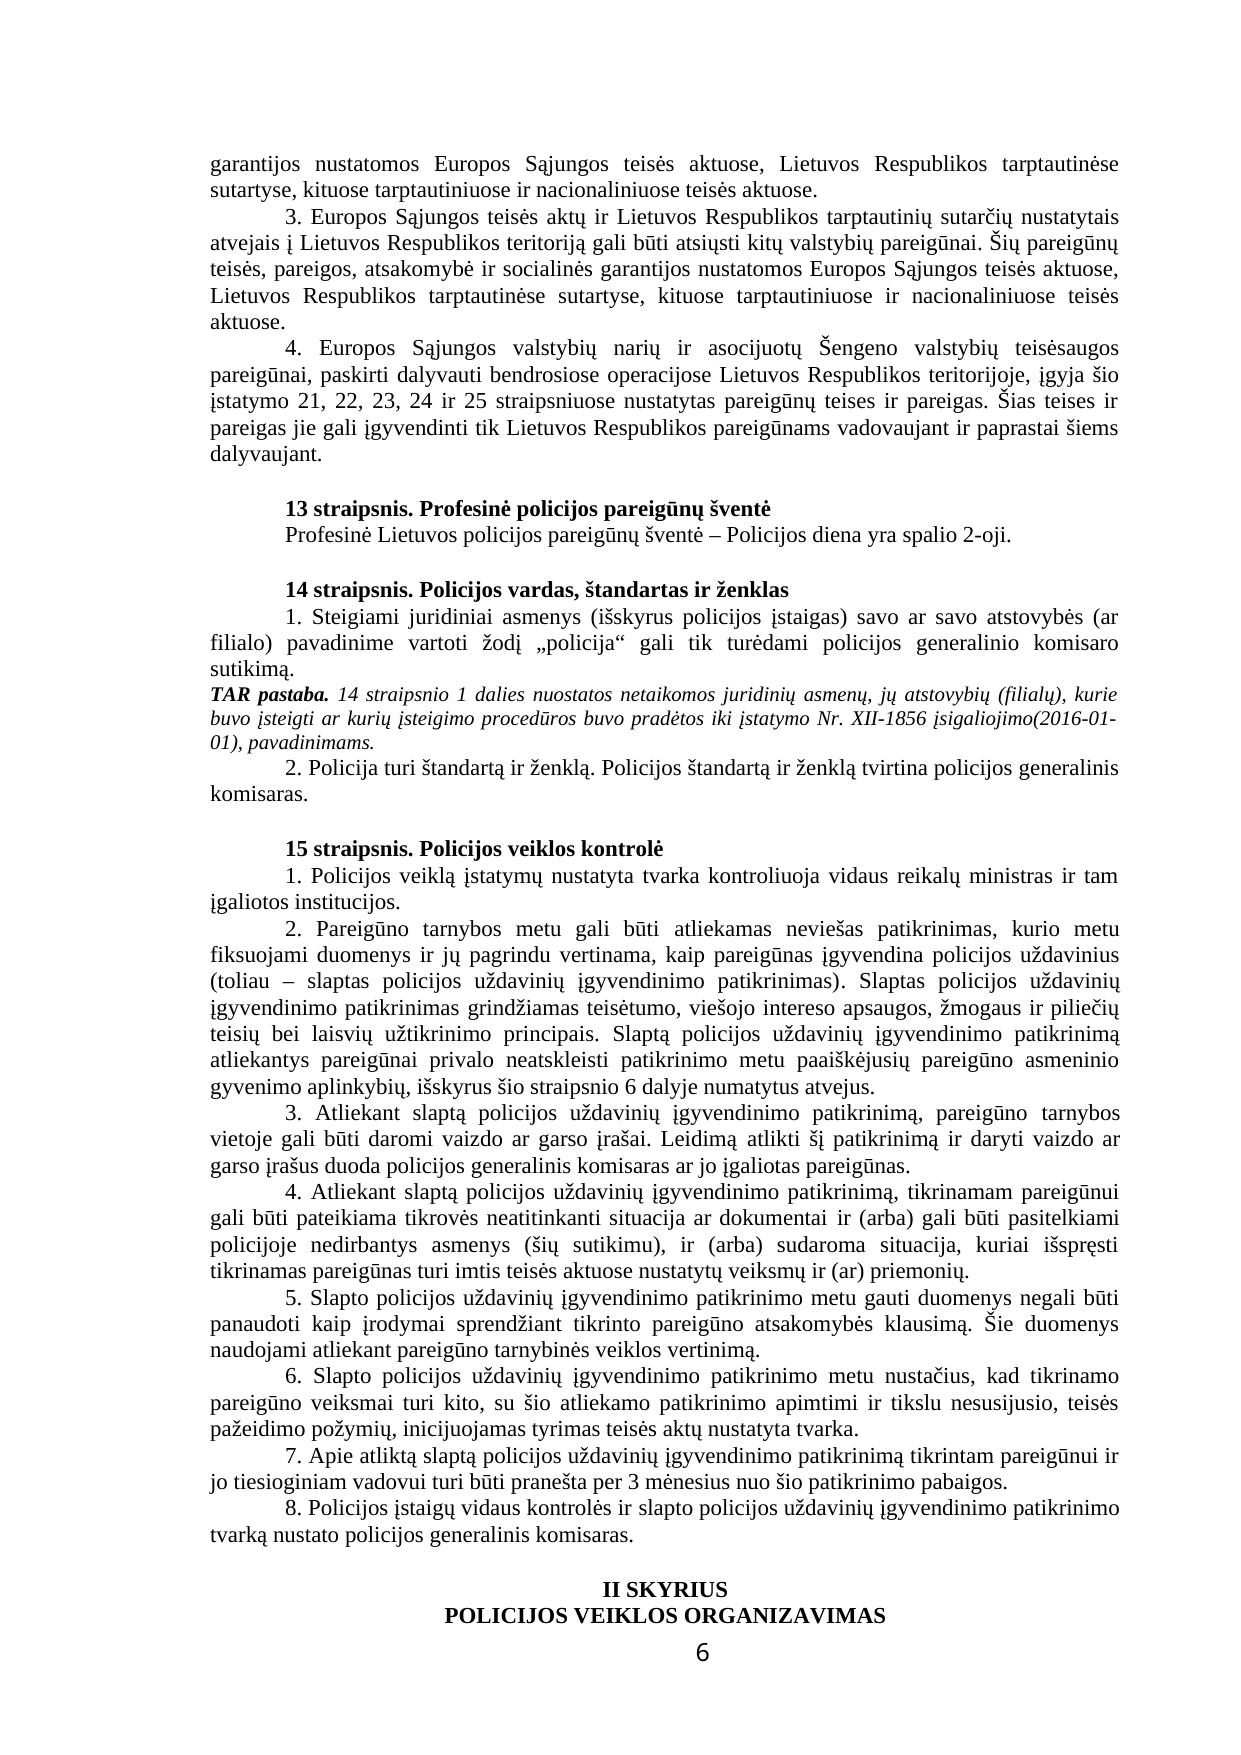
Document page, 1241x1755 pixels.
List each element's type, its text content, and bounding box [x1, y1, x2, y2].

text TAR pastaba. 14 straipsnio 1 dalies nuostatos netaikomos juridinių asmenų, jų atstovybių (filialų), kurie buvo įsteigti ar kurių įsteigimo procedūros buvo pradėtos iki įstatymo Nr. XII-1856 įsigaliojimo(2016-01-01), pavadinimams. [210, 682, 1120, 754]
text garantijos nustatomos Europos Sąjungos teisės aktuose, Lietuvos Respublikos tarptautinėse sutartyse, kituose tarptautiniuose ir nacionaliniuose teisės aktuose. [210, 150, 1120, 203]
text 4. Europos Sąjungos valstybių narių ir asocijuotų Šengeno valstybių teisėsaugos pareigūnai, paskirti dalyvauti bendrosiose operacijose Lietuvos Respublikos teritorijoje, įgyja šio įstatymo 21, 22, 23, 24 ir 25 straipsniuose nustatytas pareigūnų teises ir pareigas. Šias teises ir pareigas jie gali įgyvendinti tik Lietuvos Respublikos pareigūnams vadovaujant ir paprastai šiems dalyvaujant. [210, 334, 1120, 466]
text II SKYRIUS POLICIJOS VEIKLOS ORGANIZAVIMAS [210, 1576, 1120, 1628]
text 1. Steigiami juridiniai asmenys (išskyrus policijos įstaigas) savo ar savo atstovybės (ar filialo) pavadinime vartoti žodį „policija“ gali tik turėdami policijos generalinio komisaro sutikimą. [210, 603, 1120, 682]
text 3. Atliekant slaptą policijos uždavinių įgyvendinimo patikrinimą, pareigūno tarnybos vietoje gali būti daromi vaizdo ar garso įrašai. Leidimą atlikti šį patikrinimą ir daryti vaizdo ar garso įrašus duoda policijos generalinis komisaras ar jo įgaliotas pareigūnas. [210, 1099, 1120, 1178]
text 1. Policijos veiklą įstatymų nustatyta tvarka kontroliuoja vidaus reikalų ministras ir tam įgaliotos institucijos. [210, 862, 1120, 914]
text 5. Slapto policijos uždavinių įgyvendinimo patikrinimo metu gauti duomenys negali būti panaudoti kaip įrodymai sprendžiant tikrinto pareigūno atsakomybės klausimą. Šie duomenys naudojami atliekant pareigūno tarnybinės veiklos vertinimą. [210, 1283, 1120, 1363]
text 2. Pareigūno tarnybos metu gali būti atliekamas neviešas patikrinimas, kurio metu fiksuojami duomenys ir jų pagrindu vertinama, kaip pareigūnas įgyvendina policijos uždavinius (toliau – slaptas policijos uždavinių įgyvendinimo patikrinimas). Slaptas policijos uždavinių įgyvendinimo patikrinimas grindžiamas teisėtumo, viešojo intereso apsaugos, žmogaus ir piliečių teisių bei laisvių užtikrinimo principais. Slaptą policijos uždavinių įgyvendinimo patikrinimą atliekantys pareigūnai privalo neatskleisti patikrinimo metu paaiškėjusių pareigūno asmeninio gyvenimo aplinkybių, išskyrus šio straipsnio 6 dalyje numatytus atvejus. [210, 914, 1120, 1099]
text 14 straipsnis. Policijos vardas, štandartas ir ženklas [210, 576, 1120, 603]
text 15 straipsnis. Policijos veiklos kontrolė [210, 836, 1120, 862]
text 4. Atliekant slaptą policijos uždavinių įgyvendinimo patikrinimą, tikrinamam pareigūnui gali būti pateikiama tikrovės neatitinkanti situacija ar dokumentai ir (arba) gali būti pasitelkiami policijoje nedirbantys asmenys (šių sutikimu), ir (arba) sudaroma situacija, kuriai išspręsti tikrinamas pareigūnas turi imtis teisės aktuose nustatytų veiksmų ir (ar) priemonių. [210, 1178, 1120, 1283]
text 7. Apie atliktą slaptą policijos uždavinių įgyvendinimo patikrinimą tikrintam pareigūnui ir jo tiesioginiam vadovui turi būti pranešta per 3 mėnesius nuo šio patikrinimo pabaigos. [210, 1442, 1120, 1494]
text 13 straipsnis. Profesinė policijos pareigūnų šventė [210, 495, 1120, 521]
text 2. Policija turi štandartą ir ženklą. Policijos štandartą ir ženklą tvirtina policijos generalinis komisaras. [210, 754, 1120, 807]
text Profesinė Lietuvos policijos pareigūnų šventė – Policijos diena yra spalio 2-oji. [210, 521, 1120, 548]
text 6. Slapto policijos uždavinių įgyvendinimo patikrinimo metu nustačius, kad tikrinamo pareigūno veiksmai turi kito, su šio atliekamo patikrinimo apimtimi ir tikslu nesusijusio, teisės pažeidimo požymių, inicijuojamas tyrimas teisės aktų nustatyta tvarka. [210, 1363, 1120, 1442]
text 8. Policijos įstaigų vidaus kontrolės ir slapto policijos uždavinių įgyvendinimo patikrinimo tvarką nustato policijos generalinis komisaras. [210, 1494, 1120, 1547]
text 3. Europos Sąjungos teisės aktų ir Lietuvos Respublikos tarptautinių sutarčių nustatytais atvejais į Lietuvos Respublikos teritoriją gali būti atsiųsti kitų valstybių pareigūnai. Šių pareigūnų teisės, pareigos, atsakomybė ir socialinės garantijos nustatomos Europos Sąjungos teisės aktuose, Lietuvos Respublikos tarptautinėse sutartyse, kituose tarptautiniuose ir nacionaliniuose teisės aktuose. [210, 203, 1120, 334]
